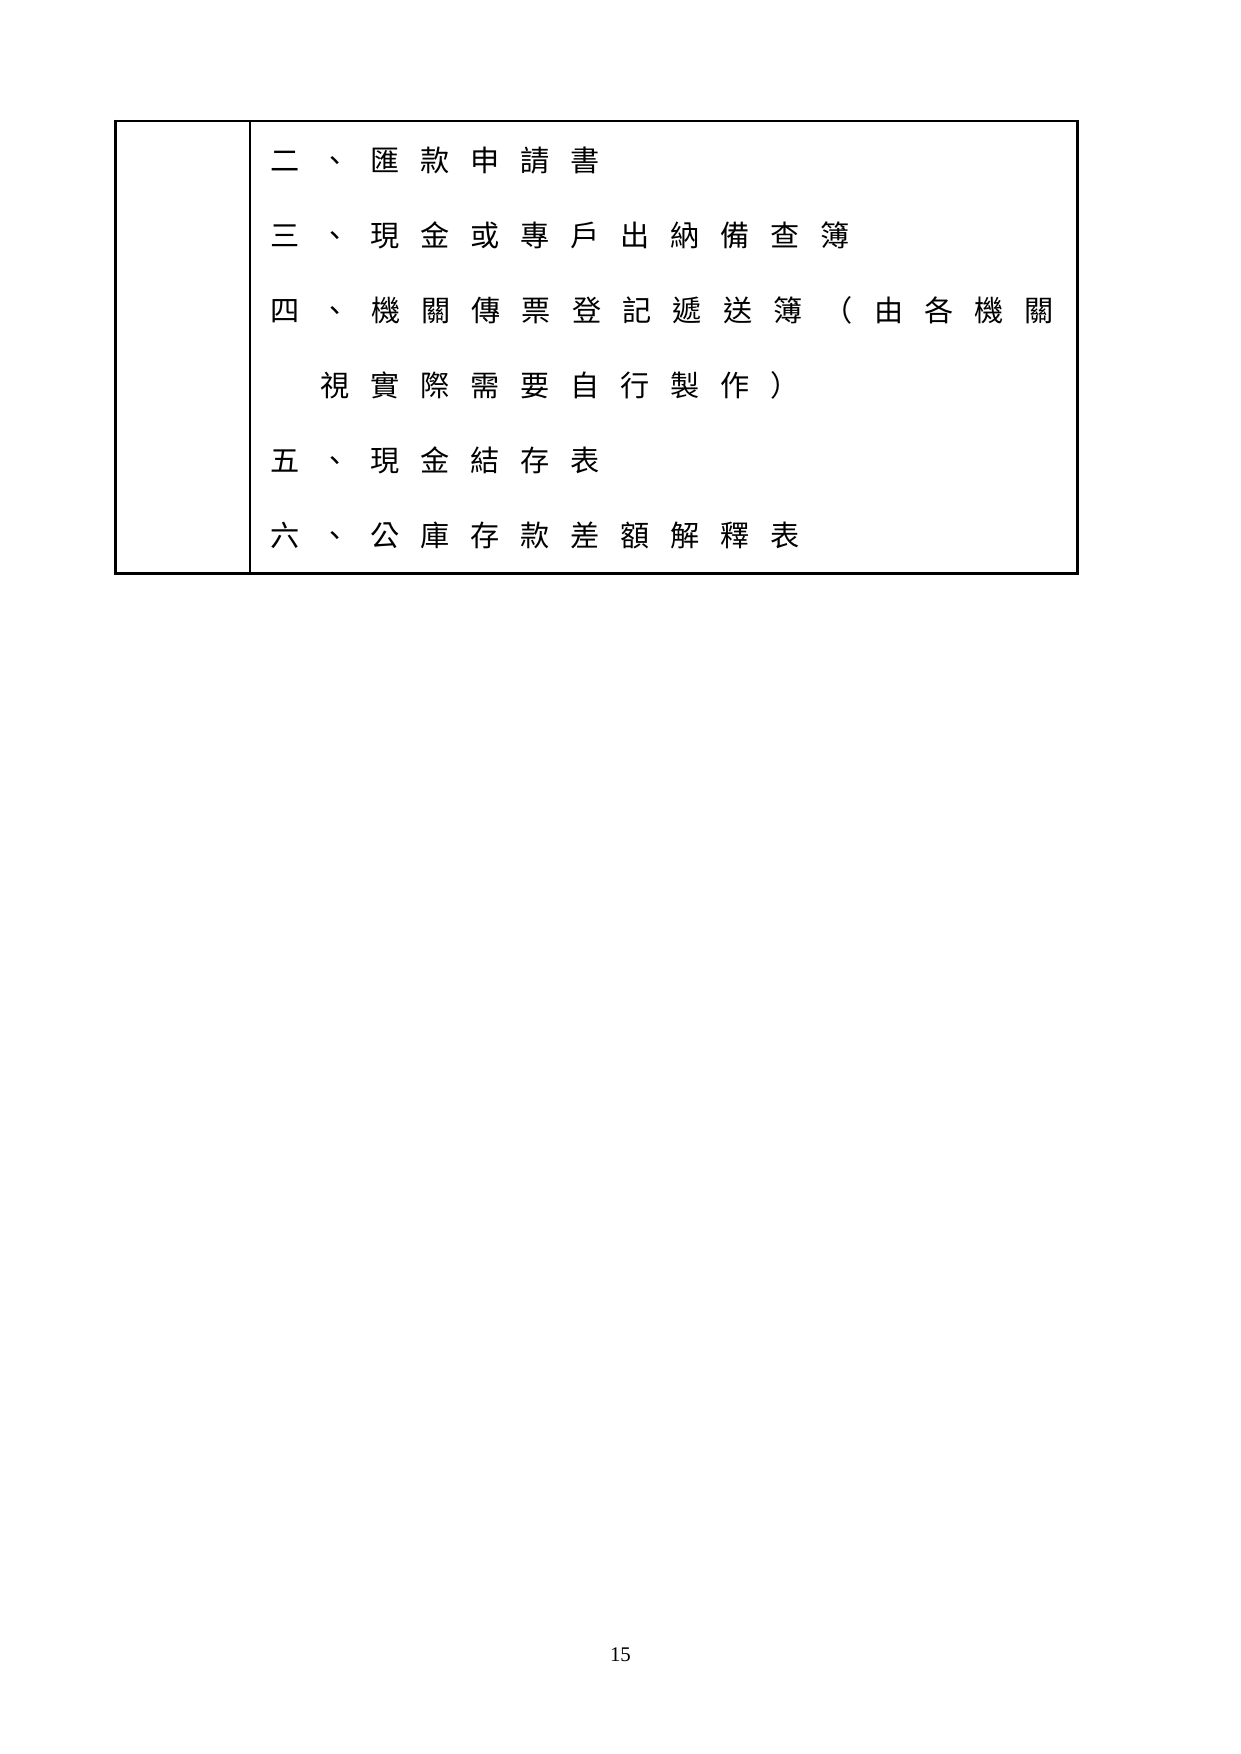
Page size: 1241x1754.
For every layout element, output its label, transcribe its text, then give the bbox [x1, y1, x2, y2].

table_cell [117, 122, 249, 572]
table_cell 二、匯款申請書 三、現金或專戶出納備查簿 四、機關傳票登記遞送簿（由各機關視實際需要自行製作） 五、現金結存表 六、公庫存款差額解釋表 [251, 122, 1076, 572]
